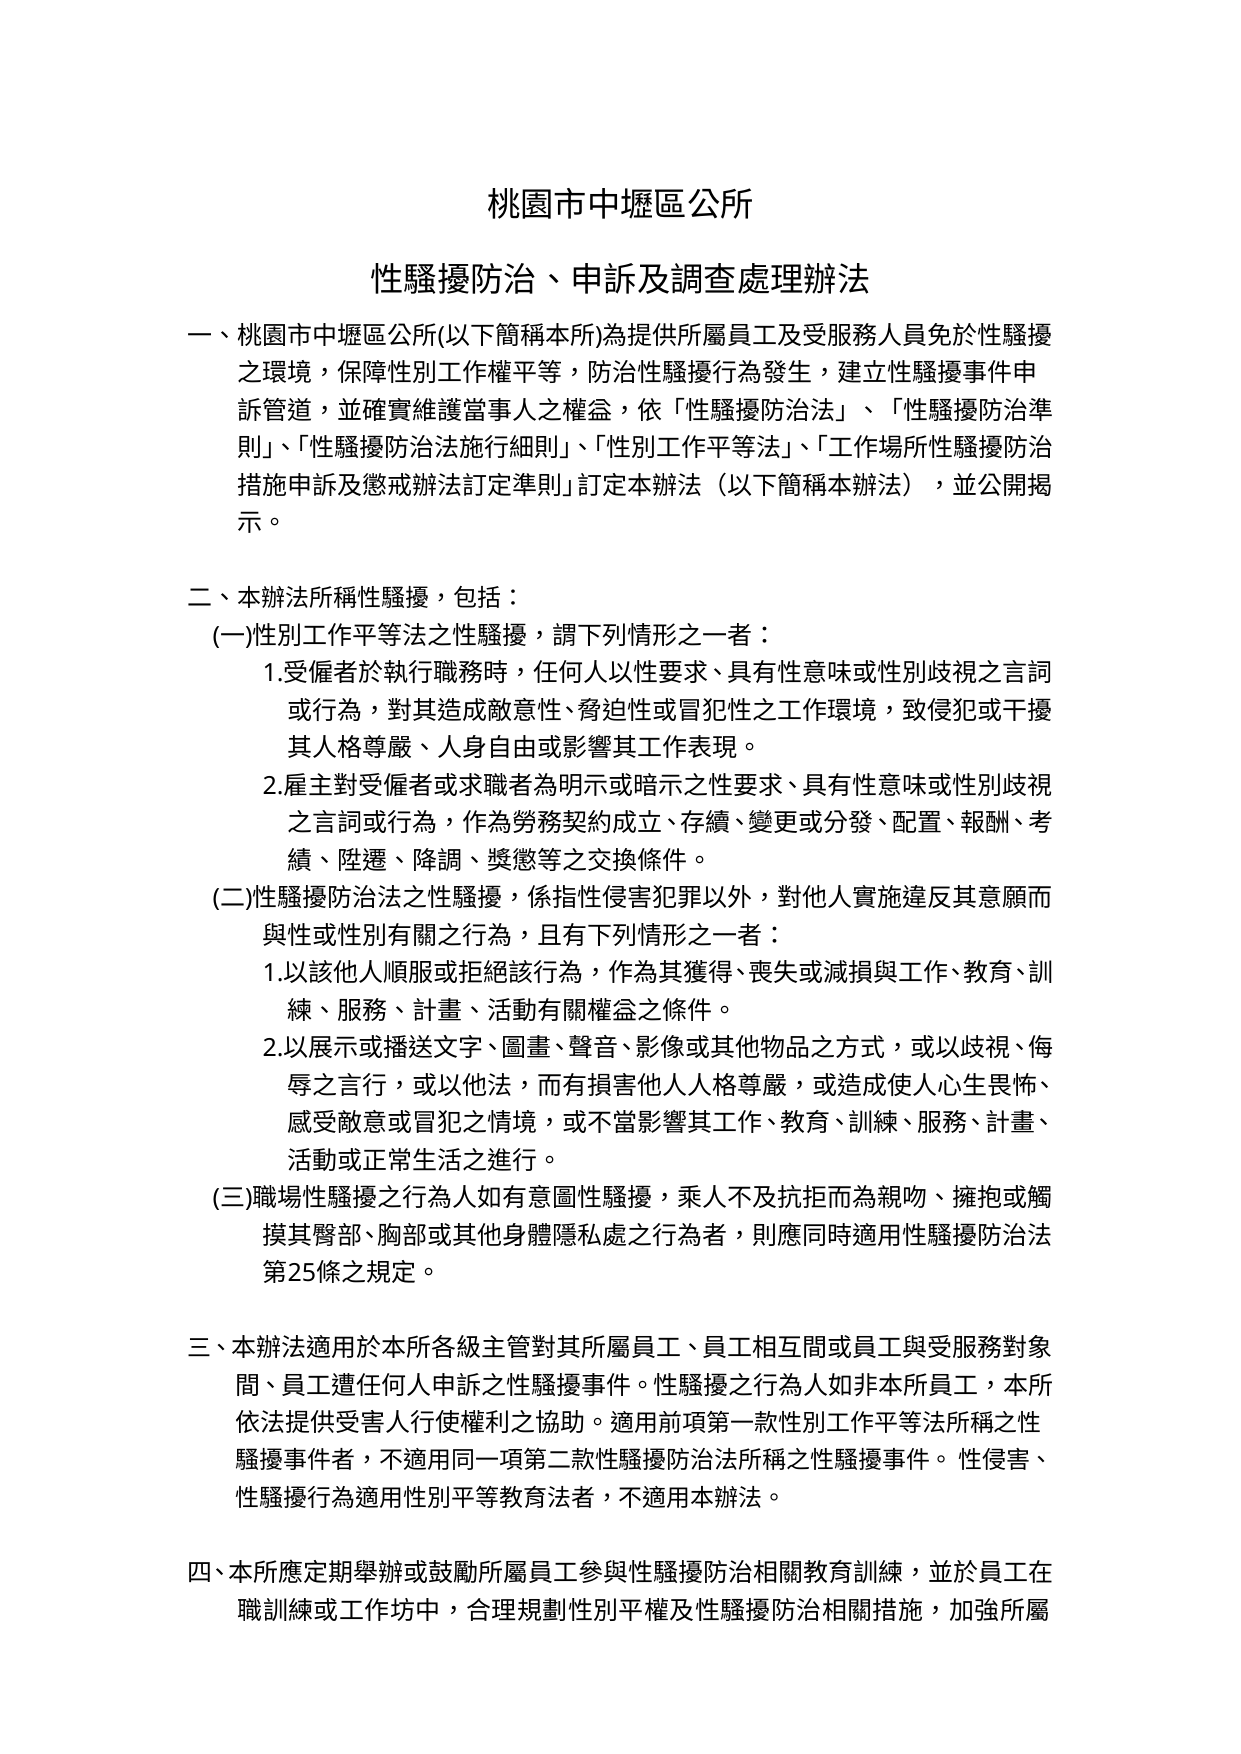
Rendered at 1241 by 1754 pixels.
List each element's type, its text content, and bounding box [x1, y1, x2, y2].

text 二、本辦法所稱性騷擾，包括： [187, 577, 1053, 614]
text 三、本辦法適用於本所各級主管對其所屬員工、員工相互間或員工與受服務對象間、員工遭任何人申訴之性騷擾事件。性騷擾之行為人如非本所員工，本所依法提供受害人行使權利之協助。適用前項第一款性別工作平等法所稱之性騷擾事件者，不適用同一項第二款性騷擾防治法所稱之性騷擾事件。 性侵害、性騷擾行為適用性別平等教育法者，不適用本辦法。 [187, 1327, 1053, 1514]
text (一)性別工作平等法之性騷擾，謂下列情形之一者： [187, 614, 1053, 652]
text 一、桃園市中壢區公所(以下簡稱本所)為提供所屬員工及受服務人員免於性騷擾之環境，保障性別工作權平等，防治性騷擾行為發生，建立性騷擾事件申訴管道，並確實維護當事人之權益，依「性騷擾防治法」、「性騷擾防治準則」、「性騷擾防治法施行細則」、「性別工作平等法」、「工作場所性騷擾防治措施申訴及懲戒辦法訂定準則」訂定本辦法（以下簡稱本辦法），並公開揭示。 [187, 314, 1053, 539]
text 桃園市中壢區公所 [187, 164, 1053, 239]
text 1.以該他人順服或拒絕該行為，作為其獲得、喪失或減損與工作、教育、訓練、服務、計畫、活動有關權益之條件。 [262, 952, 1053, 1027]
text (二)性騷擾防治法之性騷擾，係指性侵害犯罪以外，對他人實施違反其意願而與性或性別有關之行為，且有下列情形之一者： [212, 877, 1053, 952]
text 性騷擾防治、申訴及調查處理辦法 [187, 239, 1053, 314]
text (三)職場性騷擾之行為人如有意圖性騷擾，乘人不及抗拒而為親吻、擁抱或觸摸其臀部、胸部或其他身體隱私處之行為者，則應同時適用性騷擾防治法第25條之規定。 [212, 1177, 1053, 1289]
text 2.以展示或播送文字、圖畫、聲音、影像或其他物品之方式，或以歧視、侮辱之言行，或以他法，而有損害他人人格尊嚴，或造成使人心生畏怖、感受敵意或冒犯之情境，或不當影響其工作、教育、訓練、服務、計畫、活動或正常生活之進行。 [262, 1027, 1053, 1177]
text 四、本所應定期舉辦或鼓勵所屬員工參與性騷擾防治相關教育訓練，並於員工在職訓練或工作坊中，合理規劃性別平權及性騷擾防治相關措施，加強所屬 [187, 1552, 1053, 1627]
text 1.受僱者於執行職務時，任何人以性要求、具有性意味或性別歧視之言詞或行為，對其造成敵意性、脅迫性或冒犯性之工作環境，致侵犯或干擾其人格尊嚴、人身自由或影響其工作表現。 [262, 652, 1053, 764]
text 2.雇主對受僱者或求職者為明示或暗示之性要求、具有性意味或性別歧視之言詞或行為，作為勞務契約成立、存續、變更或分發、配置、報酬、考績、陞遷、降調、獎懲等之交換條件。 [262, 764, 1053, 877]
